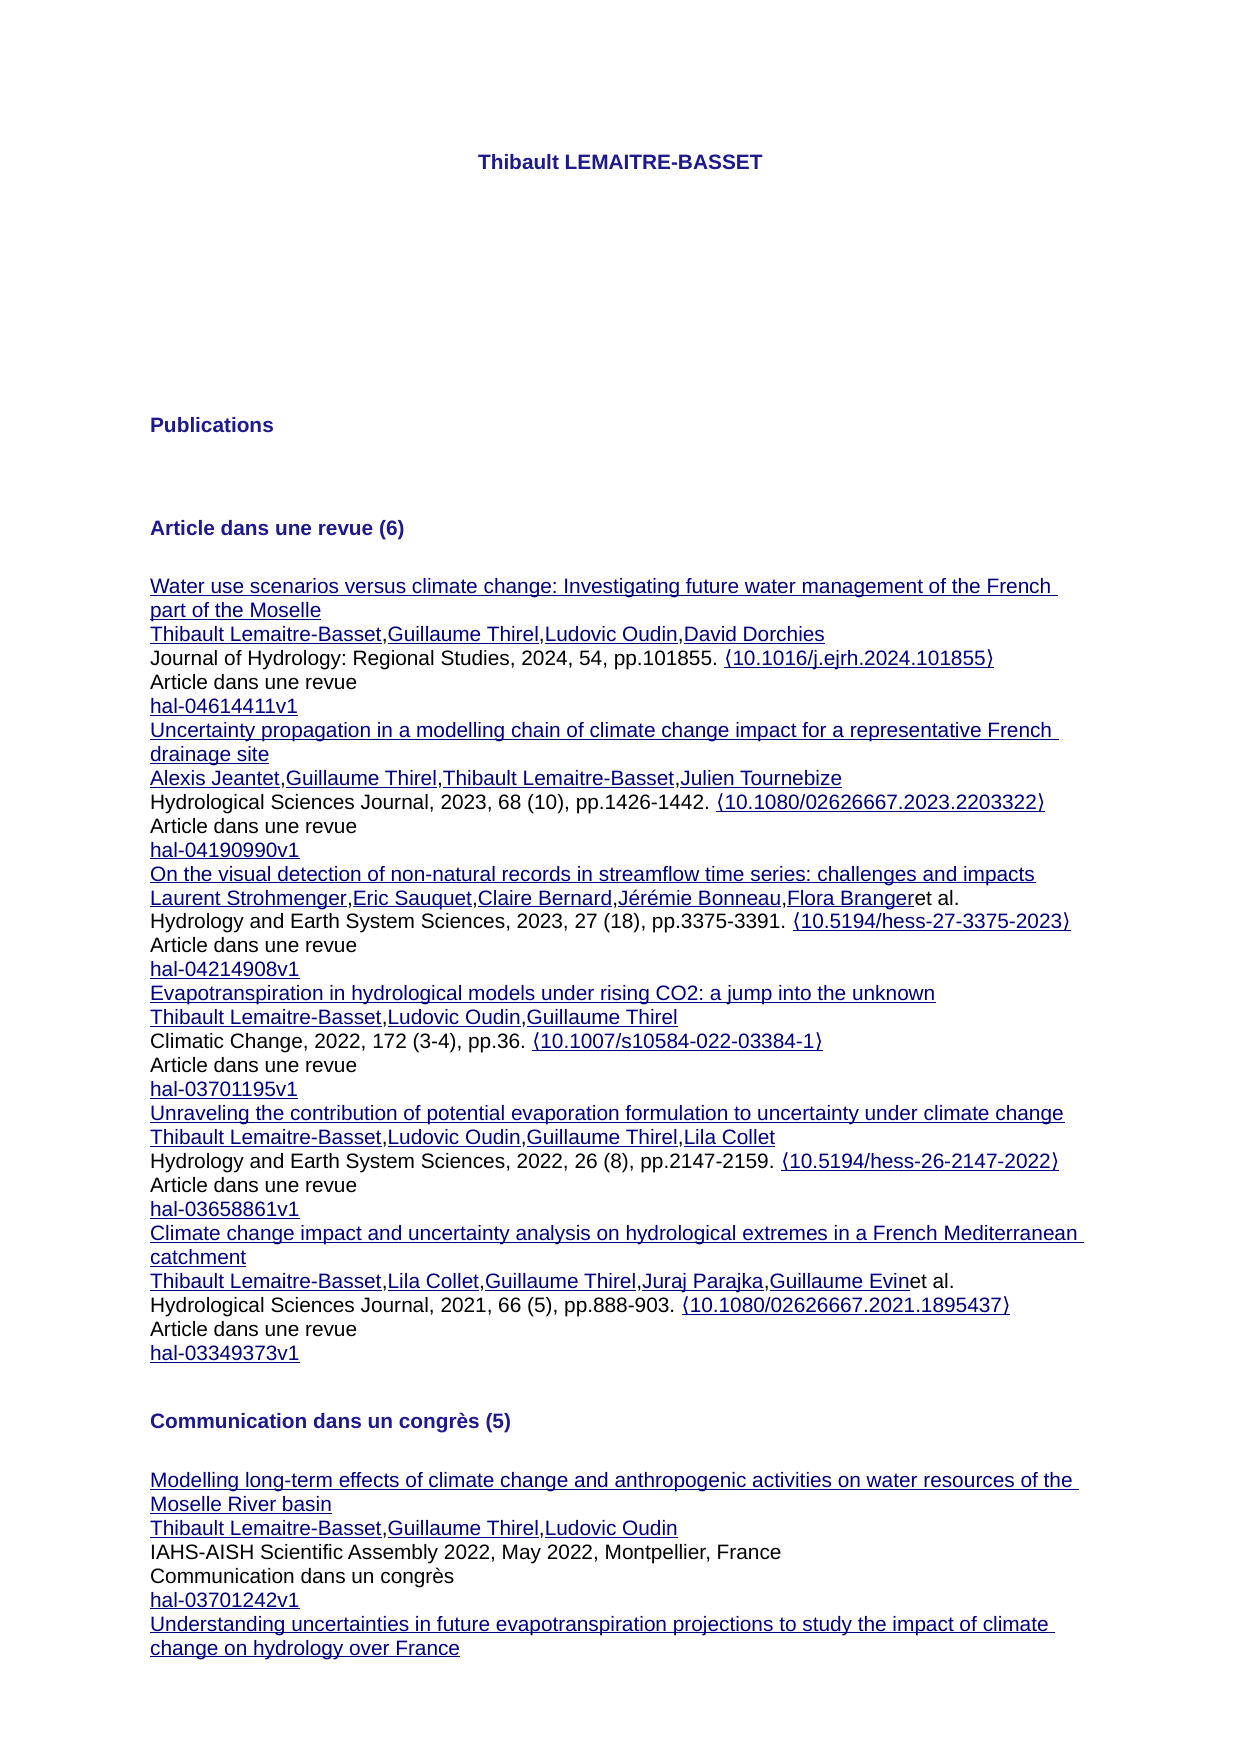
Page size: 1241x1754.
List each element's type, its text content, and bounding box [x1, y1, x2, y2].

table_header Modelling long-term effects of climate change and anthropogenic activities on water resources of the Moselle River basin Thibault Lemaitre-Basset,Guillaume Thirel,Ludovic Oudin IAHS-AISH Scientific Assembly 2022, May 2022, Montpellier, France Communication dans un congrès hal-03701242v1 [150, 1468, 1090, 1611]
table_cell Unraveling the contribution of potential evaporation formulation to uncertainty under climate change Thibault Lemaitre-Basset,Ludovic Oudin,Guillaume Thirel,Lila Collet Hydrology and Earth System Sciences, 2022, 26 (8), pp.2147-2159. ⟨10.5194/hess-26-2147-2022⟩ Article dans une revue hal-03658861v1 [150, 1101, 1090, 1221]
table_cell Climate change impact and uncertainty analysis on hydrological extremes in a French Mediterranean catchment Thibault Lemaitre-Basset,Lila Collet,Guillaume Thirel,Juraj Parajka,Guillaume Evinet al. Hydrological Sciences Journal, 2021, 66 (5), pp.888-903. ⟨10.1080/02626667.2021.1895437⟩ Article dans une revue hal-03349373v1 [150, 1221, 1090, 1364]
subtitle Publications [150, 412, 1090, 436]
table_cell Uncertainty propagation in a modelling chain of climate change impact for a representative French drainage site Alexis Jeantet,Guillaume Thirel,Thibault Lemaitre-Basset,Julien Tournebize Hydrological Sciences Journal, 2023, 68 (10), pp.1426-1442. ⟨10.1080/02626667.2023.2203322⟩ Article dans une revue hal-04190990v1 [150, 718, 1090, 861]
table_cell On the visual detection of non-natural records in streamflow time series: challenges and impacts Laurent Strohmenger,Eric Sauquet,Claire Bernard,Jérémie Bonneau,Flora Brangeret al. Hydrology and Earth System Sciences, 2023, 27 (18), pp.3375-3391. ⟨10.5194/hess-27-3375-2023⟩ Article dans une revue hal-04214908v1 [150, 861, 1090, 981]
table_header Water use scenarios versus climate change: Investigating future water management of the French part of the Moselle Thibault Lemaitre-Basset,Guillaume Thirel,Ludovic Oudin,David Dorchies Journal of Hydrology: Regional Studies, 2024, 54, pp.101855. ⟨10.1016/j.ejrh.2024.101855⟩ Article dans une revue hal-04614411v1 [150, 574, 1090, 718]
subtitle Thibault LEMAITRE-BASSET [150, 150, 1090, 174]
subtitle Article dans une revue (6) [150, 516, 1090, 539]
table_cell Understanding uncertainties in future evapotranspiration projections to study the impact of climate change on hydrology over France [150, 1611, 1090, 1659]
table_cell Evapotranspiration in hydrological models under rising CO2: a jump into the unknown Thibault Lemaitre-Basset,Ludovic Oudin,Guillaume Thirel Climatic Change, 2022, 172 (3-4), pp.36. ⟨10.1007/s10584-022-03384-1⟩ Article dans une revue hal-03701195v1 [150, 981, 1090, 1101]
subtitle Communication dans un congrès (5) [150, 1409, 1090, 1433]
